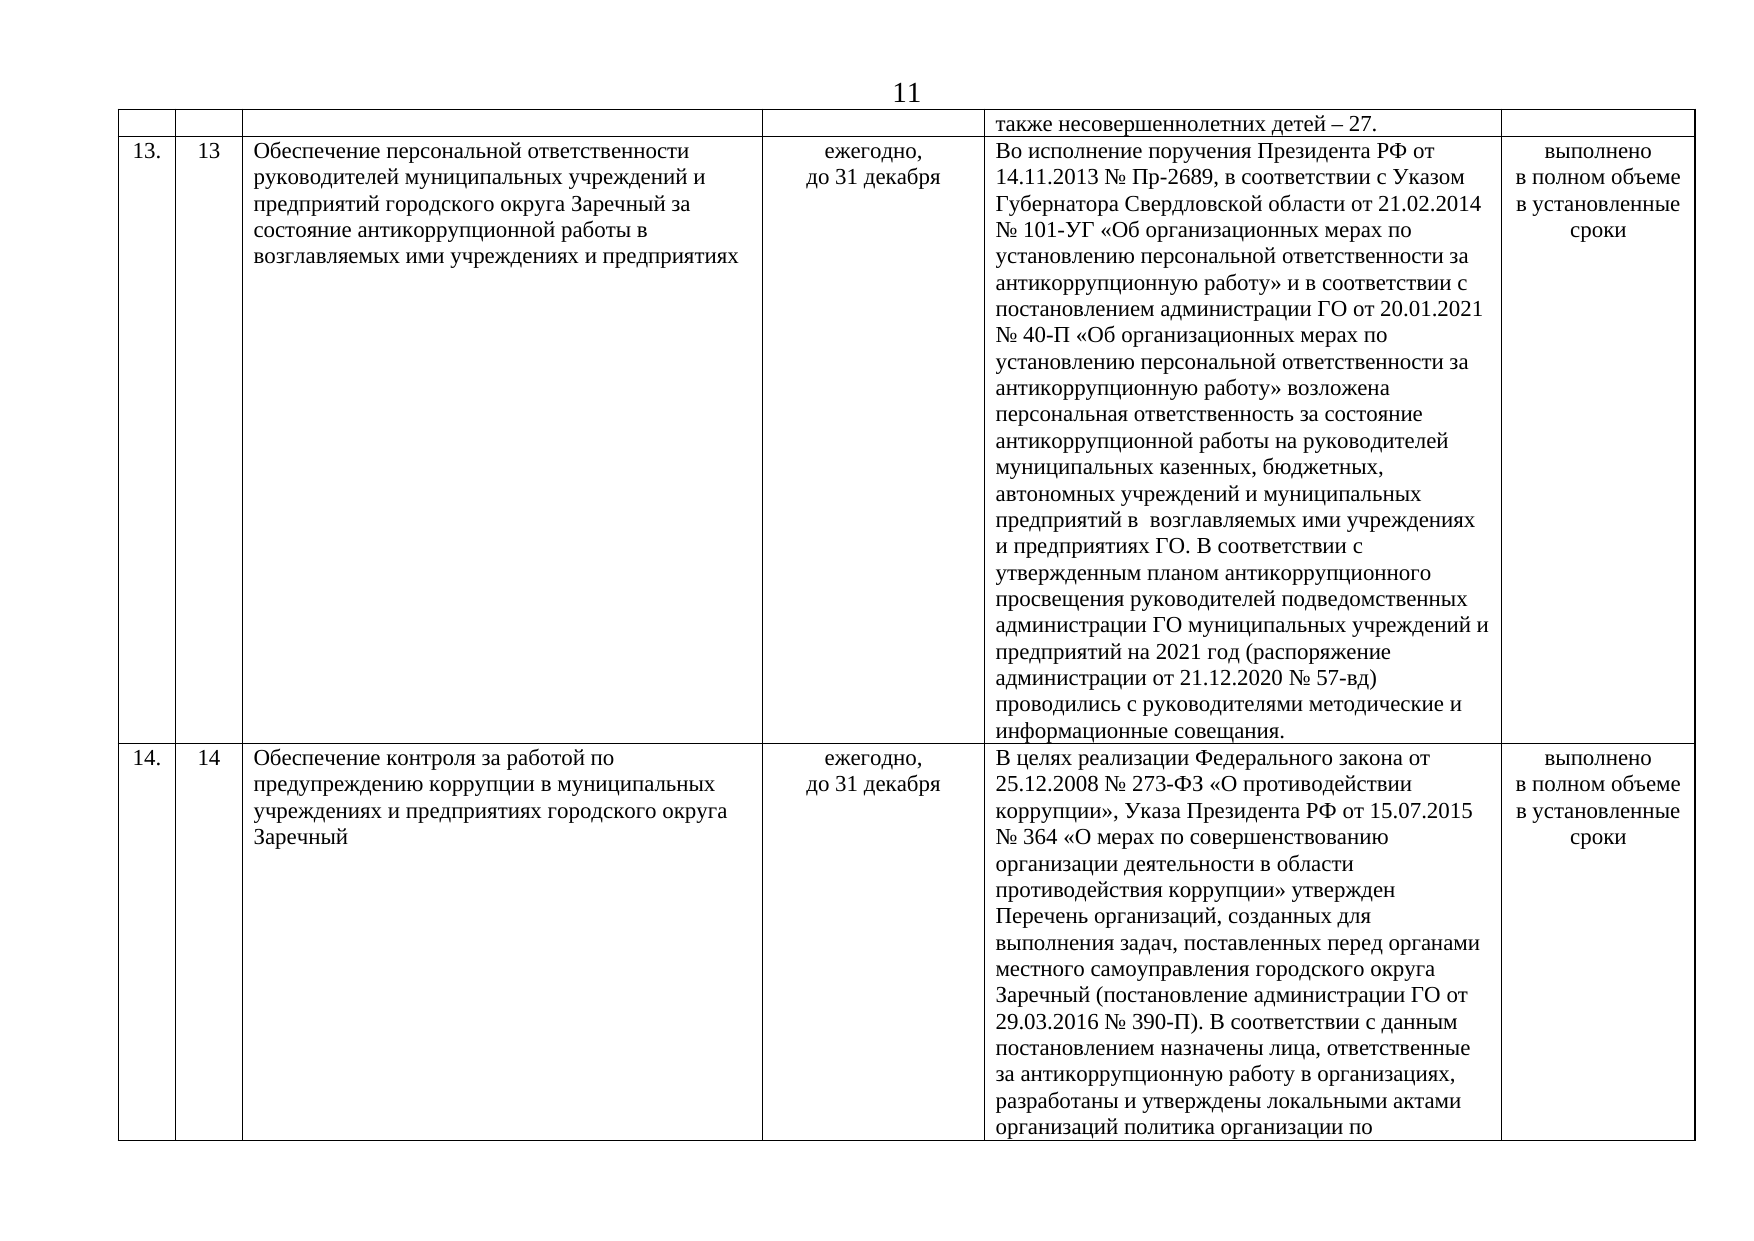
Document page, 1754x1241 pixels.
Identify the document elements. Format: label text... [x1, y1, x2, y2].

table_cell ежегодно, до 31 декабря [763, 744, 984, 1139]
table_cell В целях реализации Федерального закона от 25.12.2008 № 273-ФЗ «О противодействии коррупции», Указа Президента РФ от 15.07.2015 № 364 «О мерах по совершенствованию организации деятельности в области противодействия коррупции» утвержден Перечень организаций, созданных для выполнения задач, поставленных перед органами местного самоуправления городского округа Заречный (постановление администрации ГО от 29.03.2016 № 390-П). В соответствии с данным постановлением назначены лица, ответственные за антикоррупционную работу в организациях, разработаны и утверждены локальными актами организаций политика организации по [985, 744, 1501, 1139]
table_cell 14. [119, 744, 175, 1139]
table_cell Обеспечение персональной ответственности руководителей муниципальных учреждений и предприятий городского округа Заречный за состояние антикоррупционной работы в возглавляемых ими учреждениях и предприятиях [243, 137, 762, 743]
table_cell 14 [176, 744, 242, 1139]
table_cell также несовершеннолетних детей – 27. [985, 110, 1501, 136]
table_cell выполнено в полном объеме в установленные сроки [1502, 744, 1694, 1139]
table_cell [119, 110, 175, 136]
table_cell [763, 110, 984, 136]
table_cell [176, 110, 242, 136]
table_cell 13. [119, 137, 175, 743]
table_cell [243, 110, 762, 136]
table_cell выполнено в полном объеме в установленные сроки [1502, 137, 1694, 743]
table_cell ежегодно, до 31 декабря [763, 137, 984, 743]
table_cell Обеспечение контроля за работой по предупреждению коррупции в муниципальных учреждениях и предприятиях городского округа Заречный [243, 744, 762, 1139]
table_cell [1502, 110, 1694, 136]
table_cell 13 [176, 137, 242, 743]
